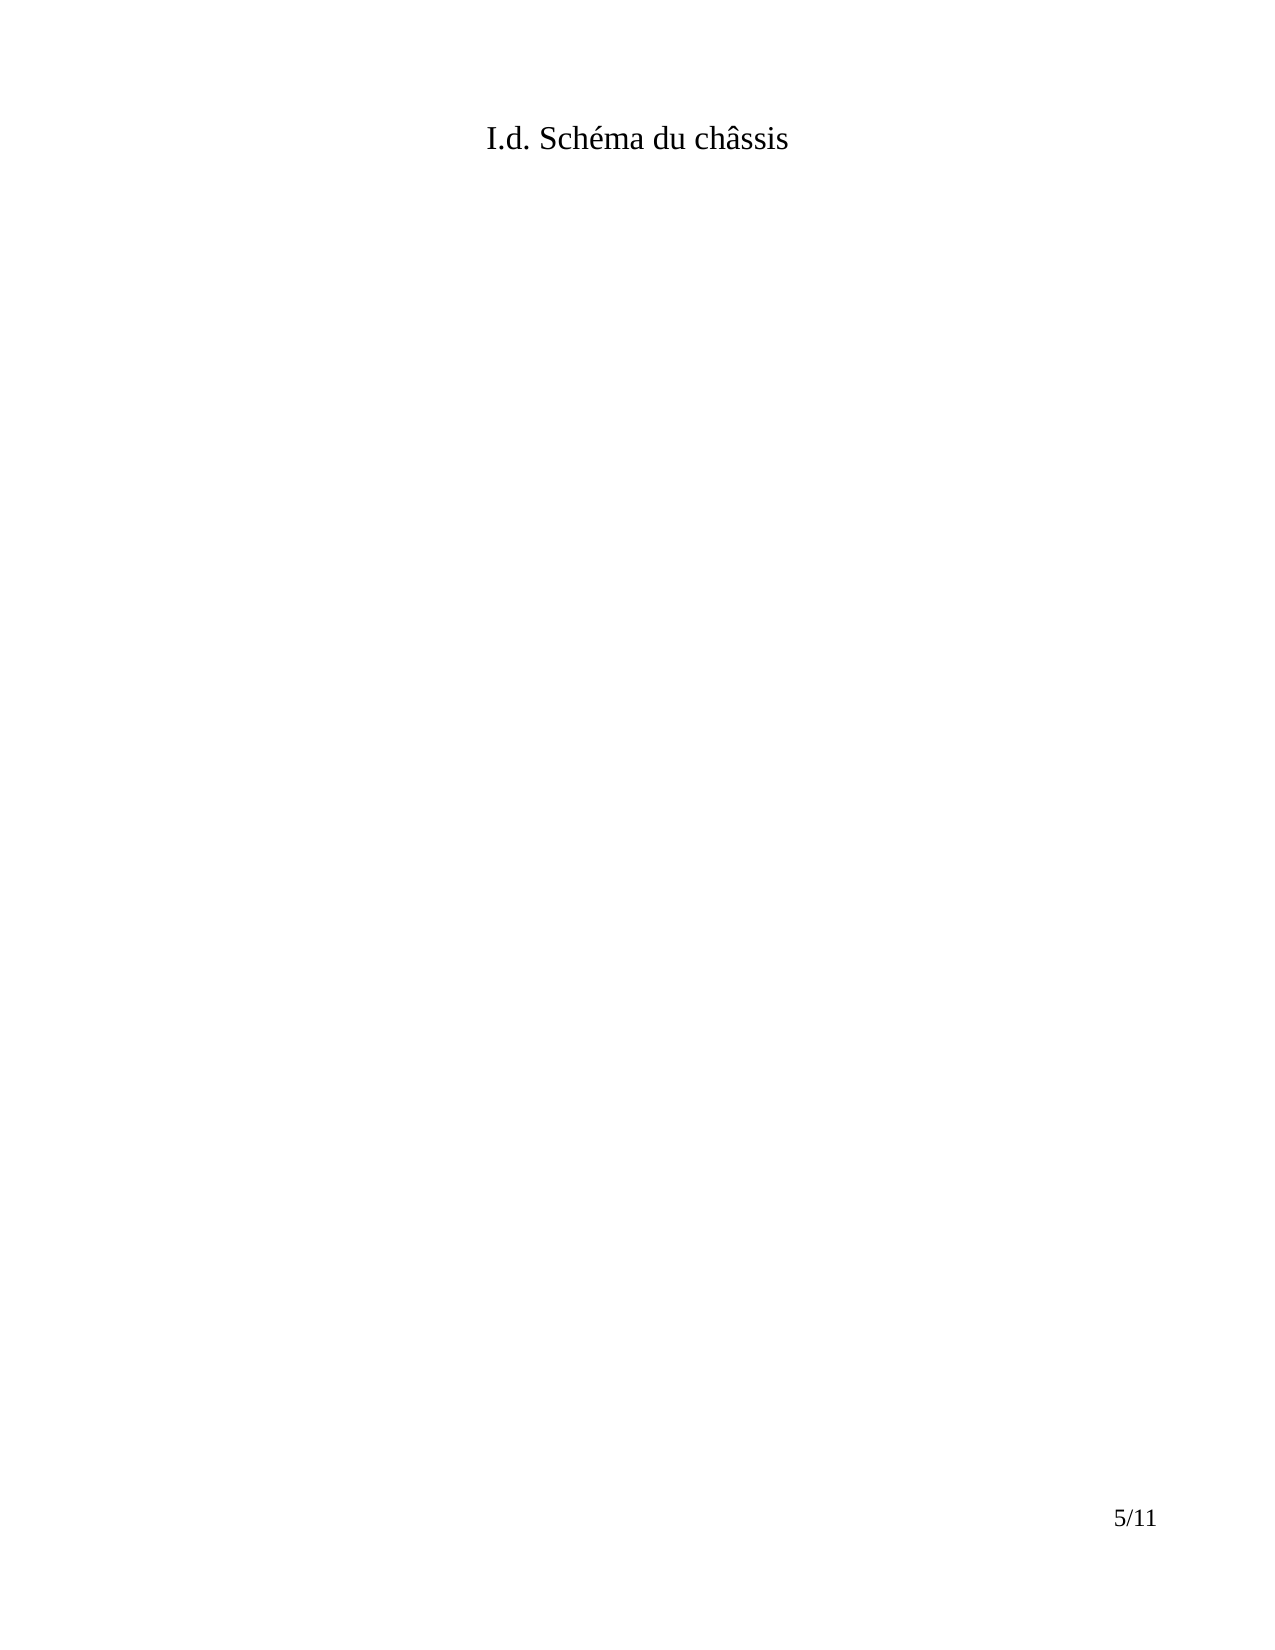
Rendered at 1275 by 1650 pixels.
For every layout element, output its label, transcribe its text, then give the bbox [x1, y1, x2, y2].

text I.d. Schéma du châssis [118, 118, 1157, 156]
